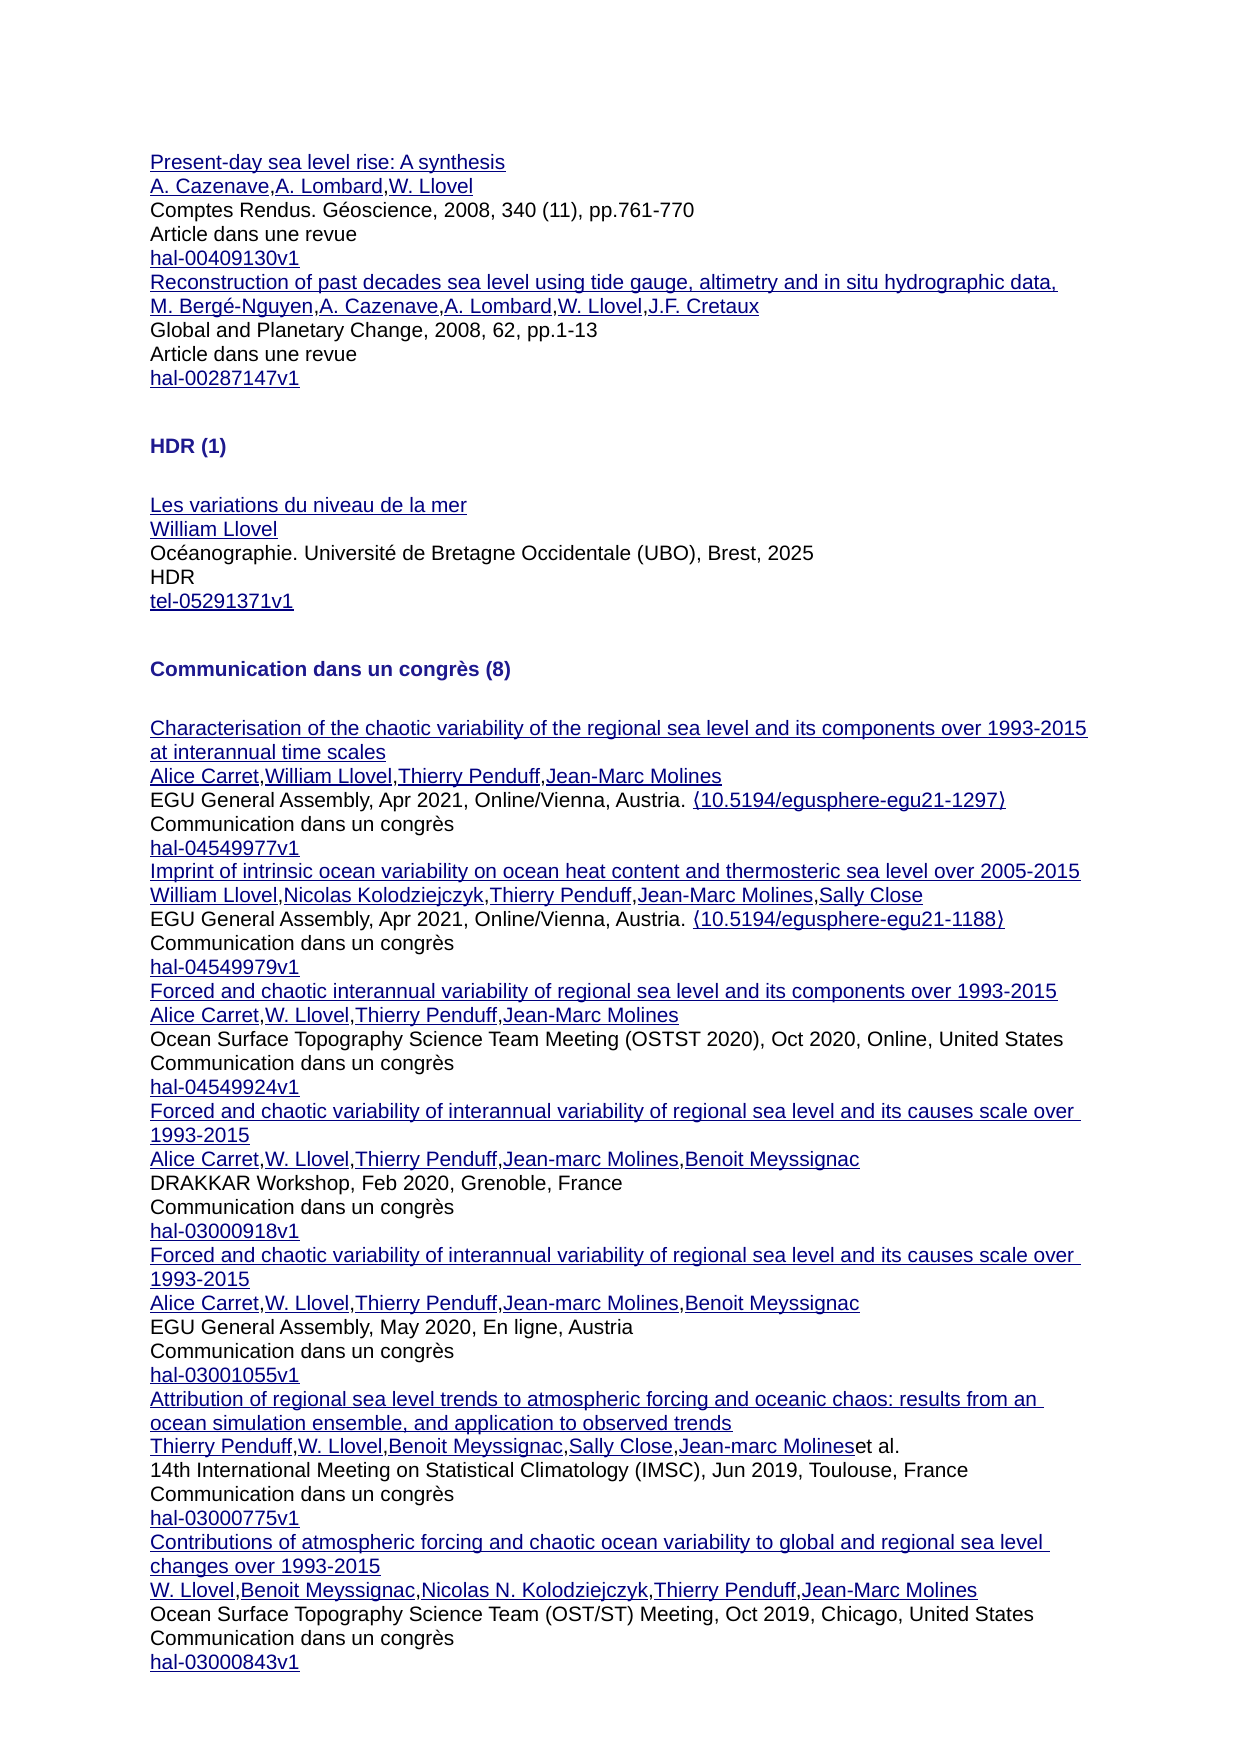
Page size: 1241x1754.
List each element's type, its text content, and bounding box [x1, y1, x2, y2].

table_header Characterisation of the chaotic variability of the regional sea level and its components over 1993-2015 at interannual time scales Alice Carret,William Llovel,Thierry Penduff,Jean-Marc Molines EGU General Assembly, Apr 2021, Online/Vienna, Austria. ⟨10.5194/egusphere-egu21-1297⟩ Communication dans un congrès hal-04549977v1 [150, 716, 1090, 859]
subtitle Communication dans un congrès (8) [150, 657, 1090, 681]
table_header Les variations du niveau de la mer William Llovel Océanographie. Université de Bretagne Occidentale (UBO), Brest, 2025 HDR tel-05291371v1 [150, 493, 1090, 612]
table_cell Forced and chaotic interannual variability of regional sea level and its components over 1993-2015 Alice Carret,W. Llovel,Thierry Penduff,Jean-Marc Molines Ocean Surface Topography Science Team Meeting (OSTST 2020), Oct 2020, Online, United States Communication dans un congrès hal-04549924v1 [150, 979, 1090, 1099]
table_cell Present-day sea level rise: A synthesis A. Cazenave,A. Lombard,W. Llovel Comptes Rendus. Géoscience, 2008, 340 (11), pp.761-770 Article dans une revue hal-00409130v1 [150, 150, 1090, 270]
table_cell Contributions of atmospheric forcing and chaotic ocean variability to global and regional sea level changes over 1993-2015 W. Llovel,Benoit Meyssignac,Nicolas N. Kolodziejczyk,Thierry Penduff,Jean-Marc Molines Ocean Surface Topography Science Team (OST/ST) Meeting, Oct 2019, Chicago, United States Communication dans un congrès hal-03000843v1 [150, 1530, 1090, 1674]
table_cell Attribution of regional sea level trends to atmospheric forcing and oceanic chaos: results from an ocean simulation ensemble, and application to observed trends Thierry Penduff,W. Llovel,Benoit Meyssignac,Sally Close,Jean‐marc Molineset al. 14th International Meeting on Statistical Climatology (IMSC), Jun 2019, Toulouse, France Communication dans un congrès hal-03000775v1 [150, 1386, 1090, 1530]
table_cell Reconstruction of past decades sea level using tide gauge, altimetry and in situ hydrographic data, M. Bergé-Nguyen,A. Cazenave,A. Lombard,W. Llovel,J.F. Cretaux Global and Planetary Change, 2008, 62, pp.1-13 Article dans une revue hal-00287147v1 [150, 270, 1090, 389]
table_cell Imprint of intrinsic ocean variability on ocean heat content and thermosteric sea level over 2005-2015 William Llovel,Nicolas Kolodziejczyk,Thierry Penduff,Jean-Marc Molines,Sally Close EGU General Assembly, Apr 2021, Online/Vienna, Austria. ⟨10.5194/egusphere-egu21-1188⟩ Communication dans un congrès hal-04549979v1 [150, 859, 1090, 979]
table_cell Forced and chaotic variability of interannual variability of regional sea level and its causes scale over 1993-2015 Alice Carret,W. Llovel,Thierry Penduff,Jean‐marc Molines,Benoit Meyssignac DRAKKAR Workshop, Feb 2020, Grenoble, France Communication dans un congrès hal-03000918v1 [150, 1099, 1090, 1243]
subtitle HDR (1) [150, 434, 1090, 458]
table_cell Forced and chaotic variability of interannual variability of regional sea level and its causes scale over 1993-2015 Alice Carret,W. Llovel,Thierry Penduff,Jean‐marc Molines,Benoit Meyssignac EGU General Assembly, May 2020, En ligne, Austria Communication dans un congrès hal-03001055v1 [150, 1243, 1090, 1386]
